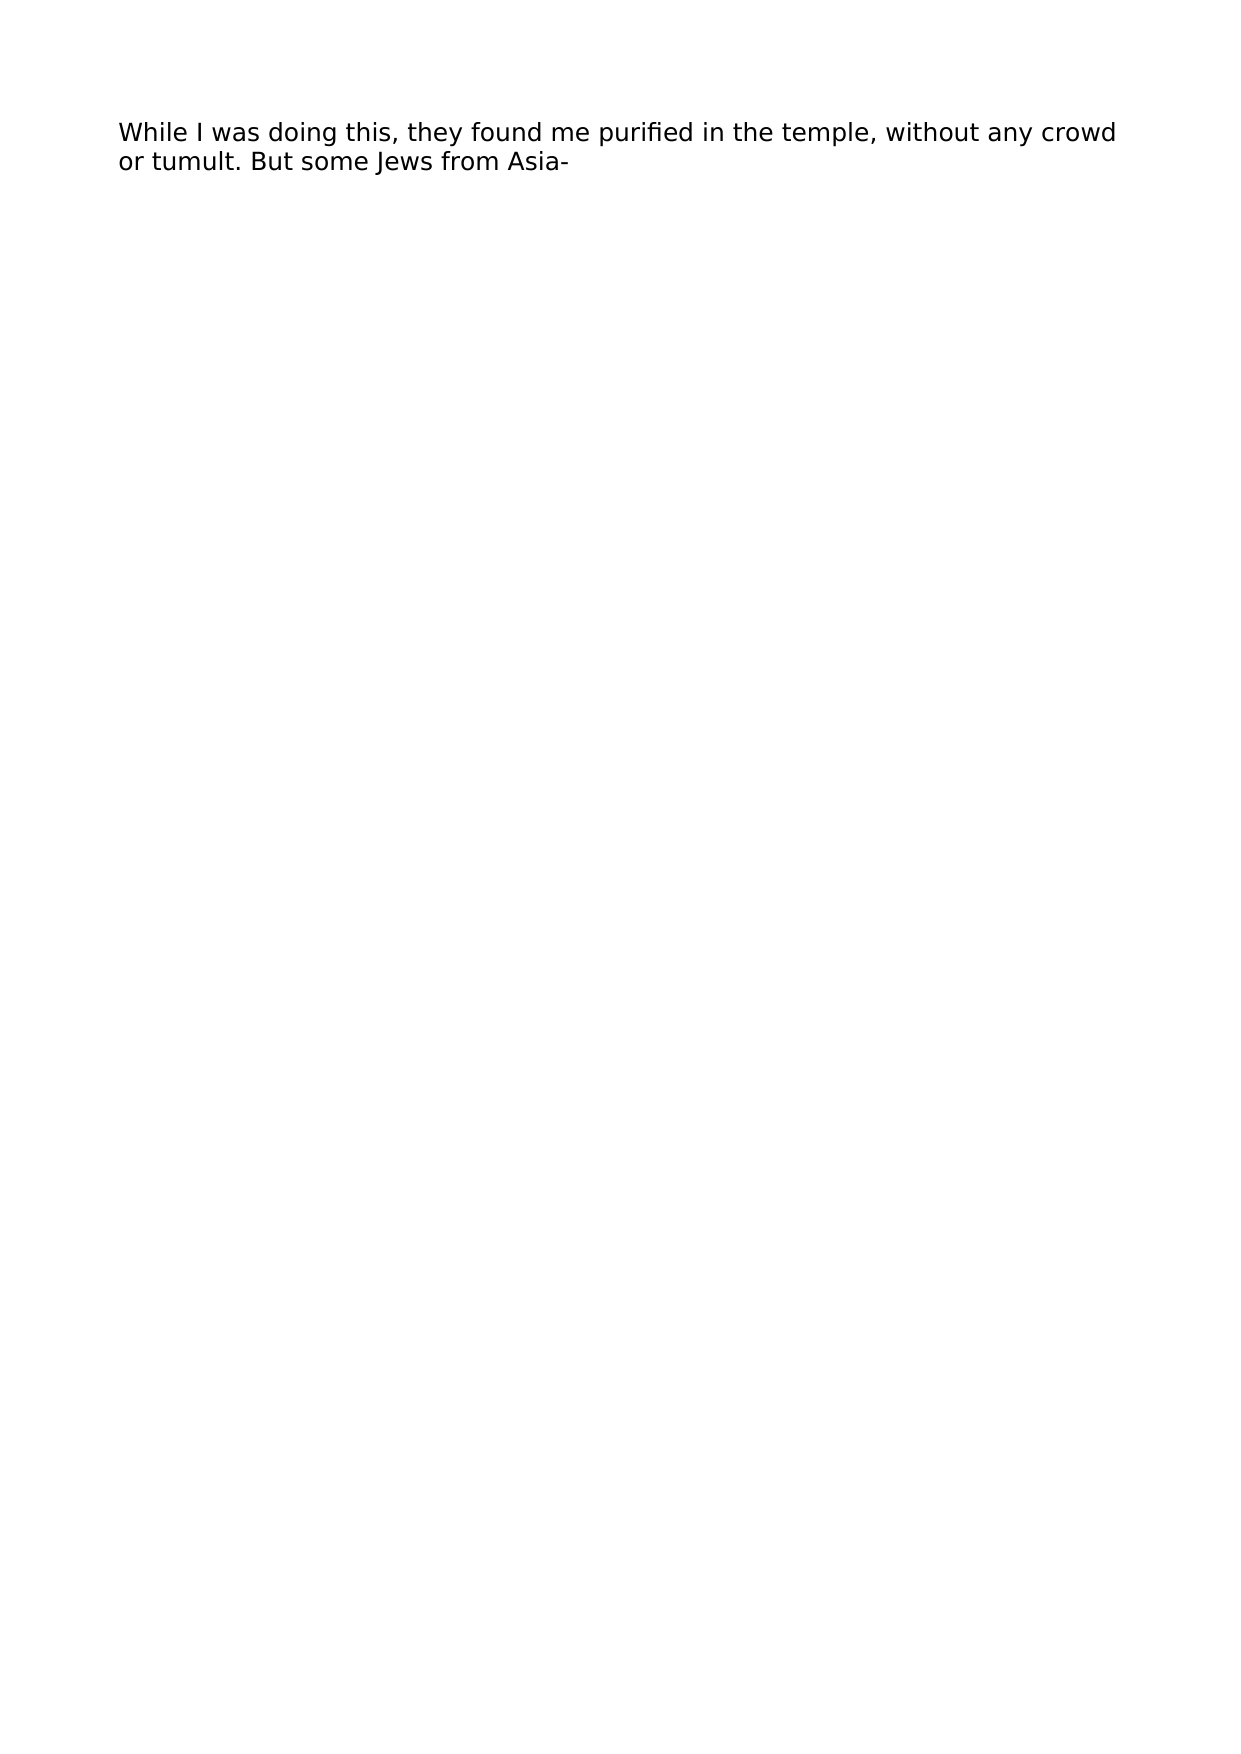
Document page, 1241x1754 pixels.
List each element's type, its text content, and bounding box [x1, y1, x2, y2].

text While I was doing this, they found me purified in the temple, without any crowd or tumult. But some Jews from Asia- [118, 118, 1122, 176]
